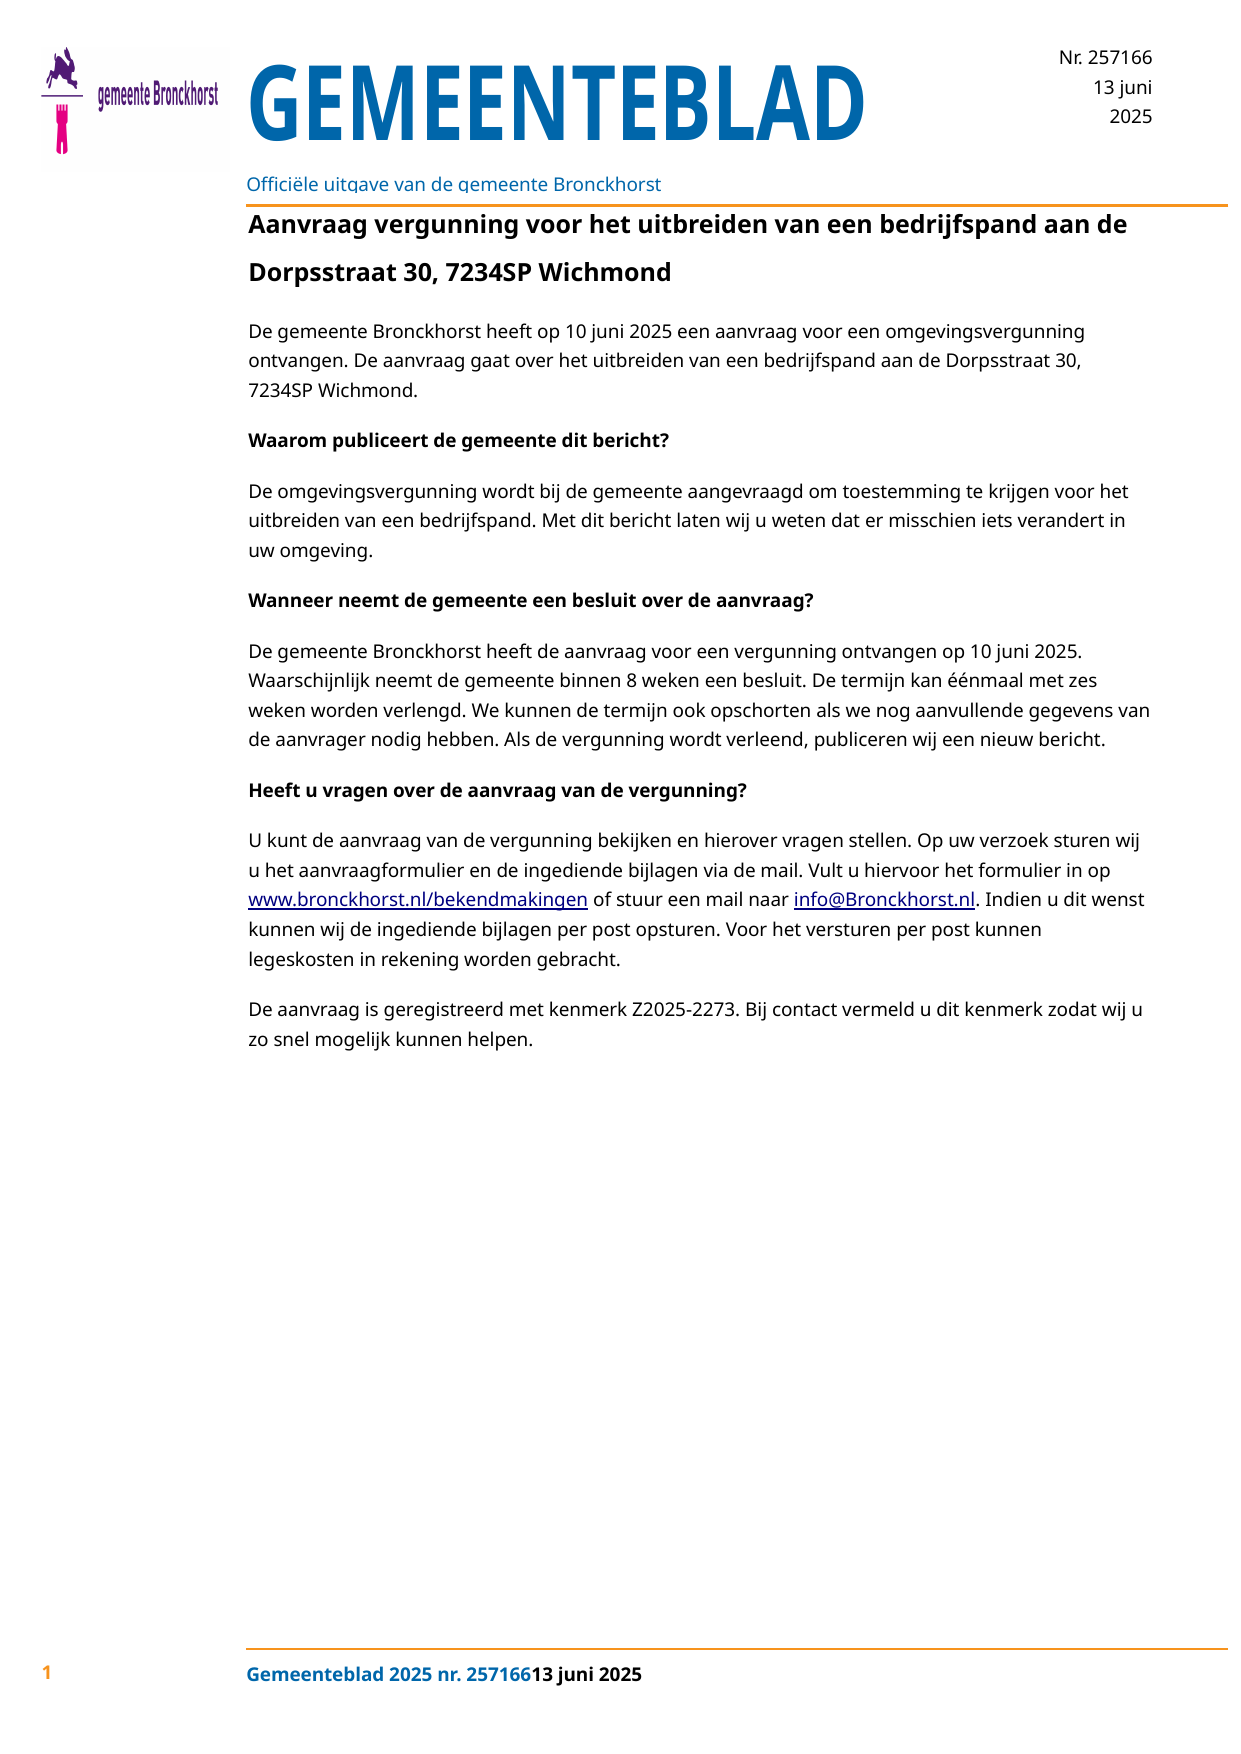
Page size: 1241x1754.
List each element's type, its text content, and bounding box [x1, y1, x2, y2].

text De gemeente Bronckhorst heeft de aanvraag voor een vergunning ontvangen op 10 juni 2025. Waarschijnlijk neemt de gemeente binnen 8 weken een besluit. De termijn kan éénmaal met zes weken worden verlengd. We kunnen de termijn ook opschorten als we nog aanvullende gegevens van de aanvrager nodig hebben. Als de vergunning wordt verleend, publiceren wij een nieuw bericht. [248, 638, 1152, 752]
text De aanvraag is geregistreerd met kenmerk Z2025-2273. Bij contact vermeld u dit kenmerk zodat wij u zo snel mogelijk kunnen helpen. [248, 996, 1152, 1052]
text Waarom publiceert de gemeente dit bericht? [248, 427, 1152, 453]
picture [41, 47, 231, 172]
text De omgevingsvergunning wordt bij de gemeente aangevraagd om toestemming te krijgen voor het uitbreiden van een bedrijfspand. Met dit bericht laten wij u weten dat er misschien iets verandert in uw omgeving. [248, 478, 1152, 563]
text De gemeente Bronckhorst heeft op 10 juni 2025 een aanvraag voor een omgevingsvergunning ontvangen. De aanvraag gaat over het uitbreiden van een bedrijfspand aan de Dorpsstraat 30, 7234SP Wichmond. [248, 318, 1152, 403]
text Wanneer neemt de gemeente een besluit over de aanvraag? [248, 587, 1152, 613]
text Aanvraag vergunning voor het uitbreiden van een bedrijfspand aan de Dorpsstraat 30, 7234SP Wichmond [248, 207, 1152, 288]
text U kunt de aanvraag van de vergunning bekijken en hierover vragen stellen. Op uw verzoek sturen wij u het aanvraagformulier en de ingediende bijlagen via de mail. Vult u hiervoor het formulier in op www.bronckhorst.nl/bekendmakingen of stuur een mail naar info@Bronckhorst.nl. Indien u dit wenst kunnen wij de ingediende bijlagen per post opsturen. Voor het versturen per post kunnen legeskosten in rekening worden gebracht. [248, 827, 1152, 972]
text Heeft u vragen over de aanvraag van de vergunning? [248, 777, 1152, 803]
